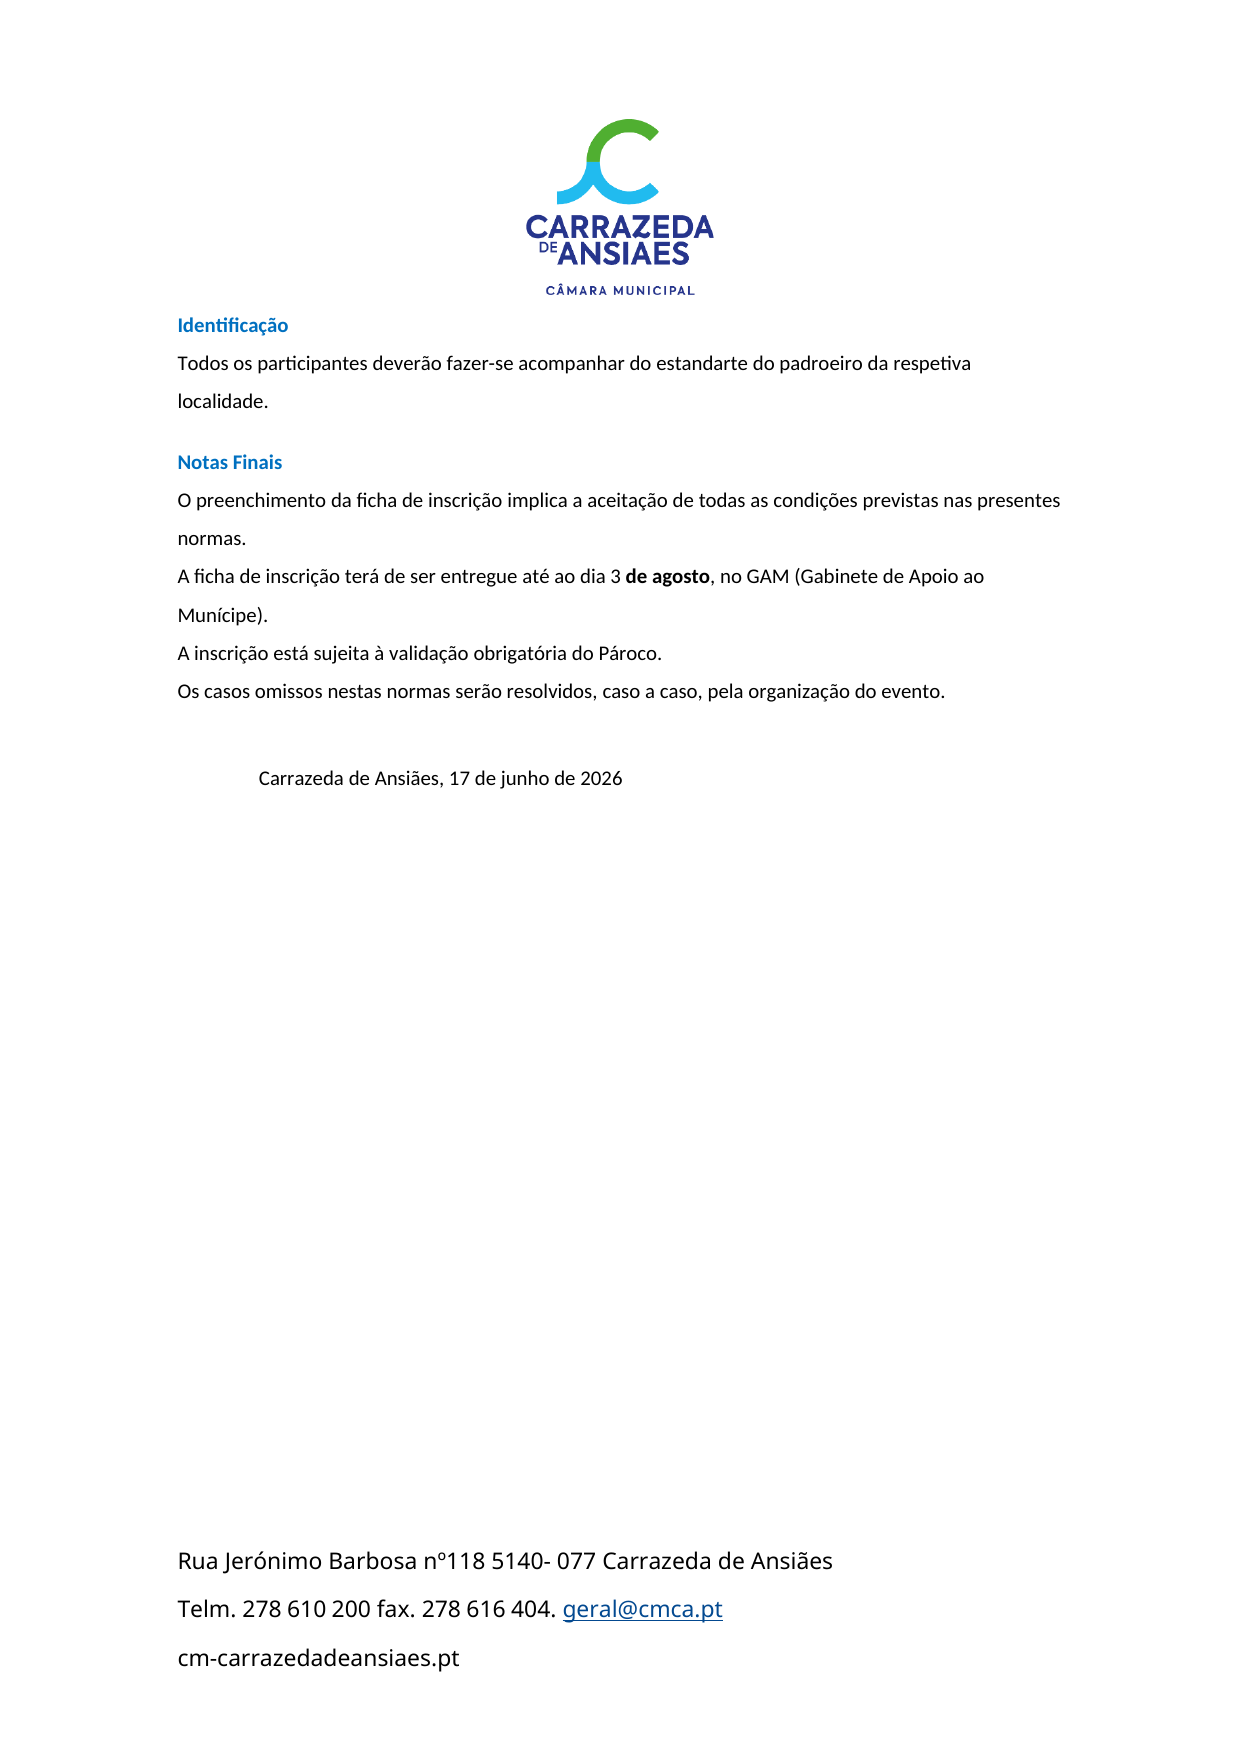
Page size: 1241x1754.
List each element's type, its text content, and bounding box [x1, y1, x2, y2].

text O preenchimento da ficha de inscrição implica a aceitação de todas as condições previstas nas presentes normas. [177, 487, 1063, 551]
text A inscrição está sujeita à validação obrigatória do Pároco. [177, 640, 1063, 665]
list Carrazeda de Ansiães, 17 de junho de 2026 [252, 759, 1063, 793]
text Todos os participantes deverão fazer-se acompanhar do estandarte do padroeiro da respetiva localidade. [177, 350, 1063, 414]
text Notas Finais [177, 449, 1063, 475]
text Os casos omissos nestas normas serão resolvidos, caso a caso, pela organização do evento. [177, 678, 1063, 703]
text Identificação [177, 312, 1063, 337]
text A ficha de inscrição terá de ser entregue até ao dia 3 de agosto, no GAM (Gabinete de Apoio ao Munícipe). [177, 564, 1063, 627]
